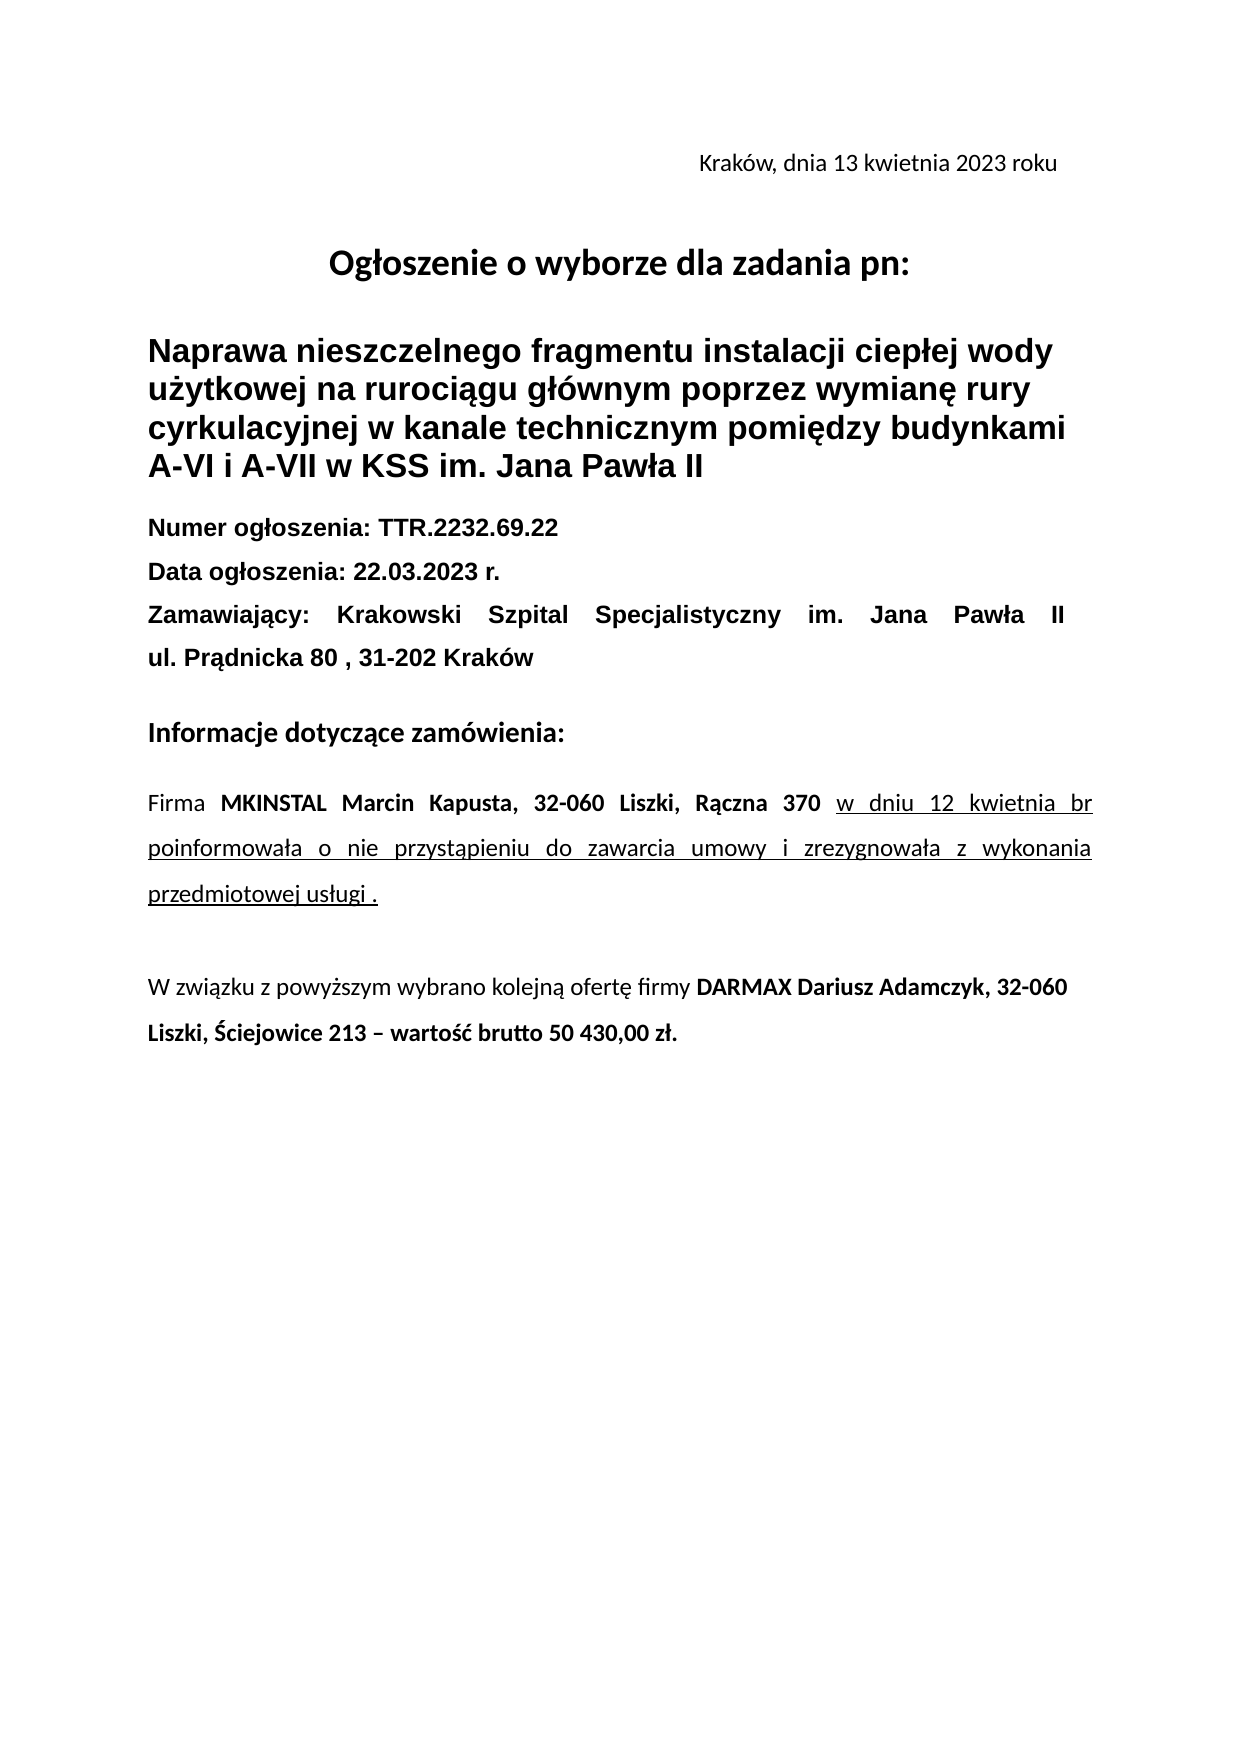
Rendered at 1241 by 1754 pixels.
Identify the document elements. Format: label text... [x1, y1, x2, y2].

text Firma MKINSTAL Marcin Kapusta, 32-060 Liszki, Rączna 370 w dniu 12 kwietnia br poinformowała o nie przystąpieniu do zawarcia umowy i zrezygnowała z wykonania [148, 787, 1092, 859]
text Numer ogłoszenia: TTR.2232.69.22 [148, 513, 1092, 542]
text Informacje dotyczące zamówienia: [148, 714, 1092, 750]
text Data ogłoszenia: 22.03.2023 r. [148, 556, 1092, 585]
text Ogłoszenie o wyborze dla zadania pn: [148, 239, 1092, 285]
text Zamawiający: Krakowski Szpital Specjalistyczny im. Jana Pawła II ul. Prądnicka 80 , 31-202 Kraków [148, 599, 1092, 671]
text Naprawa nieszczelnego fragmentu instalacji ciepłej wody użytkowej na rurociągu głównym poprzez wymianę rury cyrkulacyjnej w kanale technicznym pomiędzy budynkami A-VI i A-VII w KSS im. Jana Pawła II [148, 331, 1092, 484]
text Kraków, dnia 13 kwietnia 2023 roku [664, 148, 1092, 178]
text przedmiotowej usługi . [148, 860, 1092, 909]
text W związku z powyższym wybrano kolejną ofertę firmy DARMAX Dariusz Adamczyk, 32-060 Liszki, Ściejowice 213 – wartość brutto 50 430,00 zł. [148, 972, 1092, 1048]
